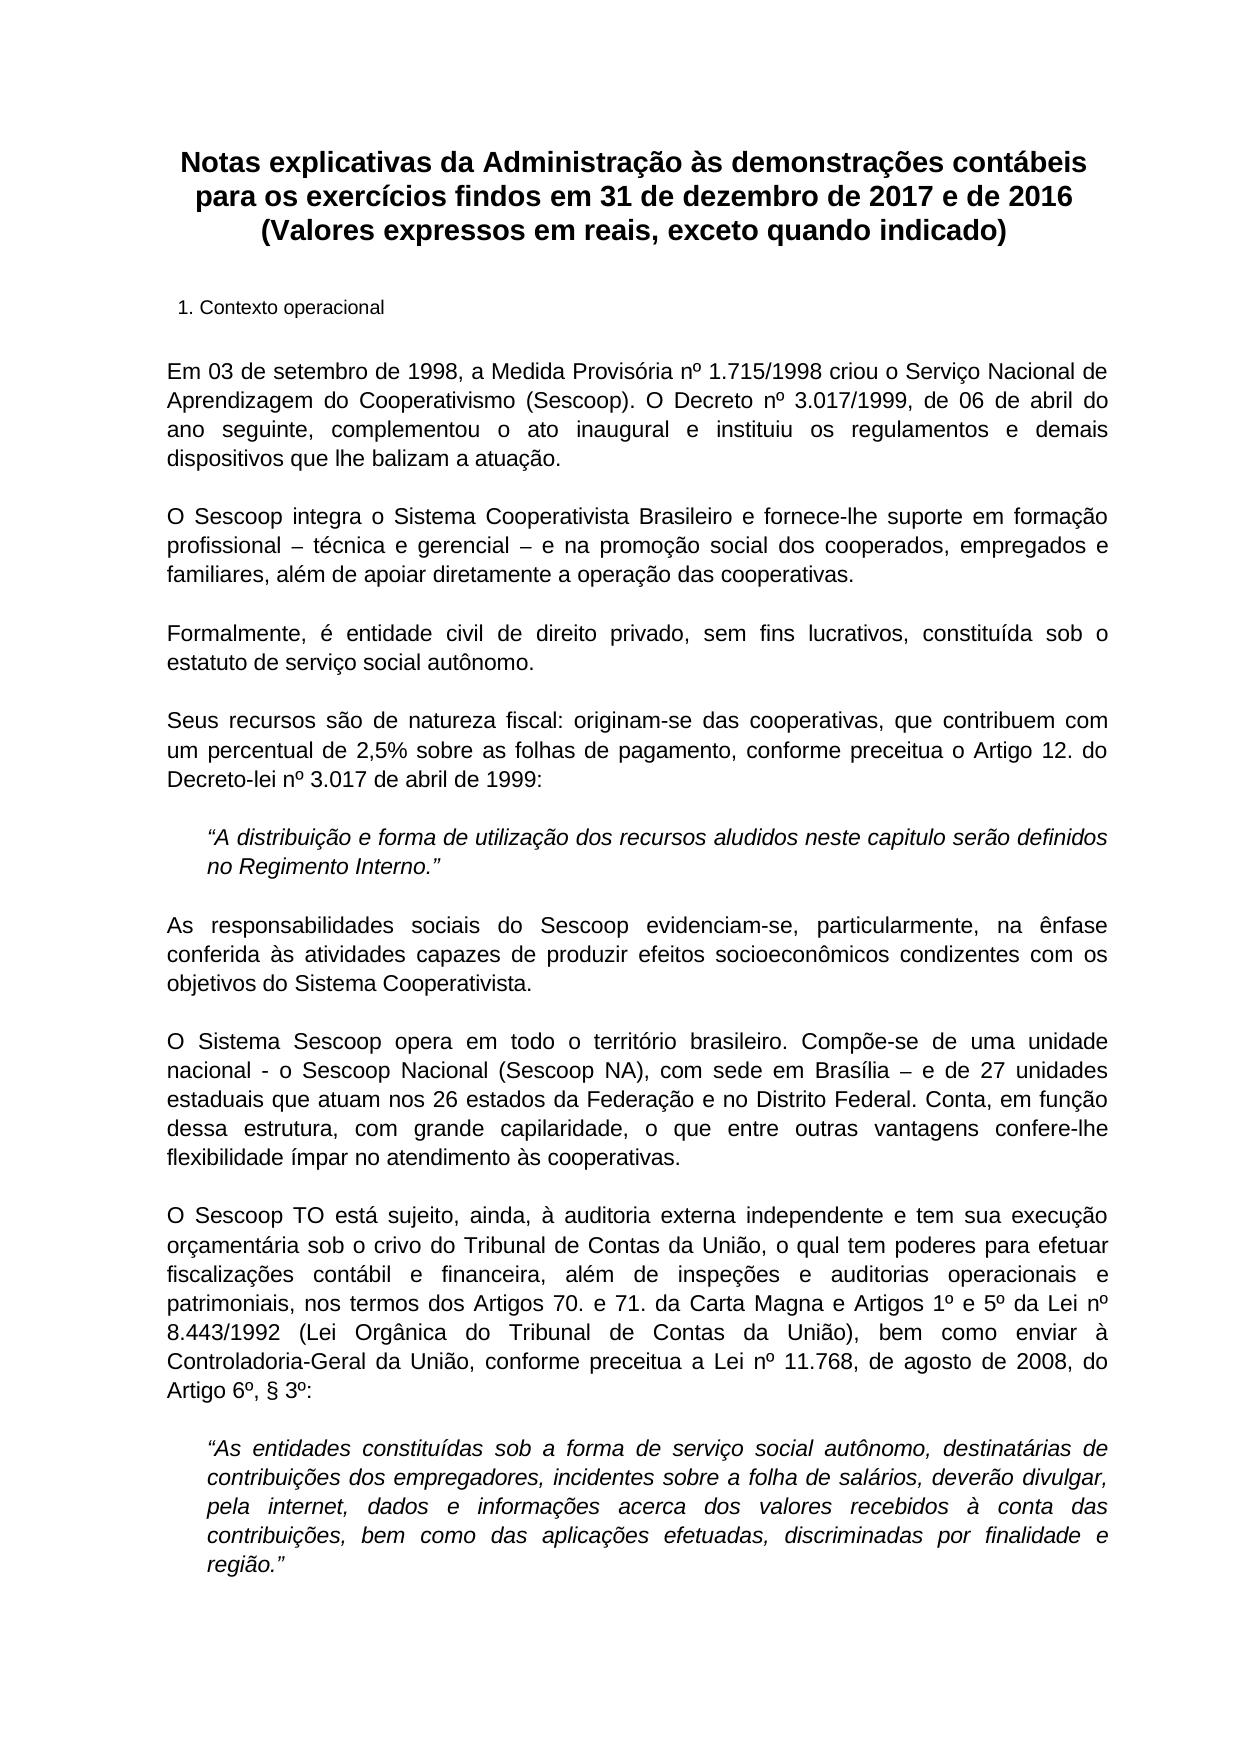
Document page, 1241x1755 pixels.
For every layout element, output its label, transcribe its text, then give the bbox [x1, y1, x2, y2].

text “A distribuição e forma de utilização dos recursos aludidos neste capitulo serão definidos no Regimento Interno.” [207, 824, 1108, 880]
text 1. Contexto operacional [177, 296, 1120, 319]
subtitle Notas explicativas da Administração às demonstrações contábeis para os exercícios findos em 31 de dezembro de 2017 e de 2016 (Valores expressos em reais, exceto quando indicado) [167, 145, 1101, 246]
text As responsabilidades sociais do Sescoop evidenciam-se, particularmente, na ênfase conferida às atividades capazes de produzir efeitos socioeconômicos condizentes com os objetivos do Sistema Cooperativista. [167, 912, 1108, 996]
text Seus recursos são de natureza fiscal: originam-se das cooperativas, que contribuem com um percentual de 2,5% sobre as folhas de pagamento, conforme preceitua o Artigo 12. do Decreto-lei nº 3.017 de abril de 1999: [167, 707, 1108, 792]
text Em 03 de setembro de 1998, a Medida Provisória nº 1.715/1998 criou o Serviço Nacional de Aprendizagem do Cooperativismo (Sescoop). O Decreto nº 3.017/1999, de 06 de abril do ano seguinte, complementou o ato inaugural e instituiu os regulamentos e demais dispositivos que lhe balizam a atuação. [167, 358, 1108, 471]
text Formalmente, é entidade civil de direito privado, sem fins lucrativos, constituída sob o estatuto de serviço social autônomo. [167, 620, 1108, 675]
text O Sescoop integra o Sistema Cooperativista Brasileiro e fornece-lhe suporte em formação profissional – técnica e gerencial – e na promoção social dos cooperados, empregados e familiares, além de apoiar diretamente a operação das cooperativas. [167, 503, 1108, 588]
text O Sescoop TO está sujeito, ainda, à auditoria externa independente e tem sua execução orçamentária sob o crivo do Tribunal de Contas da União, o qual tem poderes para efetuar fiscalizações contábil e financeira, além de inspeções e auditorias operacionais e patrimoniais, nos termos dos Artigos 70. e 71. da Carta Magna e Artigos 1º e 5º da Lei nº 8.443/1992 (Lei Orgânica do Tribunal de Contas da União), bem como enviar à Controladoria-Geral da União, conforme preceitua a Lei nº 11.768, de agosto de 2008, do Artigo 6º, § 3º: [167, 1202, 1109, 1403]
text “As entidades constituídas sob a forma de serviço social autônomo, destinatárias de contribuições dos empregadores, incidentes sobre a folha de salários, deverão divulgar, pela internet, dados e informações acerca dos valores recebidos à conta das contribuições, bem como das aplicações efetuadas, discriminadas por finalidade e região.” [207, 1435, 1108, 1578]
text O Sistema Sescoop opera em todo o território brasileiro. Compõe-se de uma unidade nacional - o Sescoop Nacional (Sescoop NA), com sede em Brasília – e de 27 unidades estaduais que atuam nos 26 estados da Federação e no Distrito Federal. Conta, em função dessa estrutura, com grande capilaridade, o que entre outras vantagens confere-lhe flexibilidade ímpar no atendimento às cooperativas. [167, 1028, 1109, 1171]
